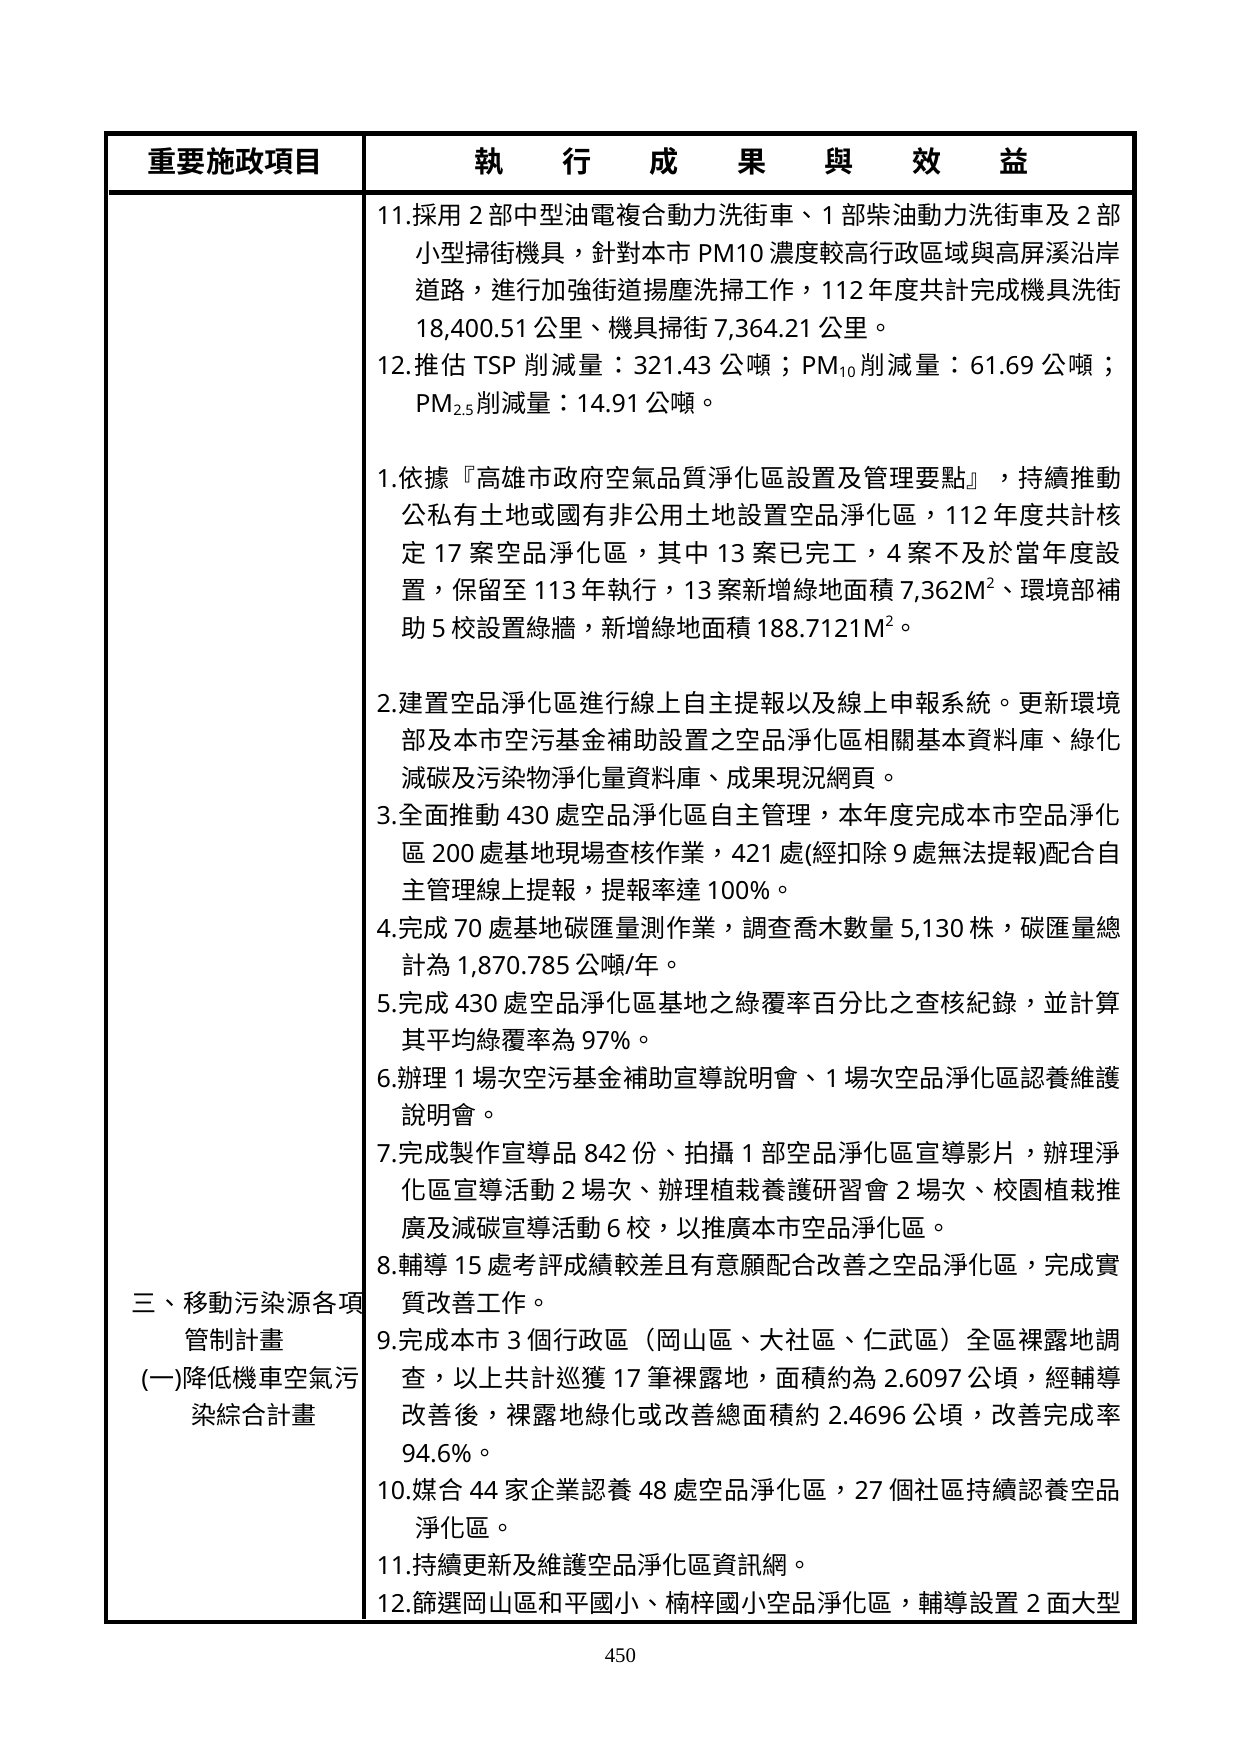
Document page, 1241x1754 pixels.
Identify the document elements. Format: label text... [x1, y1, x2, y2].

table_cell 三、移動污染源各項管制計畫 (一)降低機車空氣污染綜合計畫 [108, 191, 362, 1619]
table_cell 11.採用2部中型油電複合動力洗街車、1部柴油動力洗街車及2部小型掃街機具，針對本市PM10濃度較高行政區域與高屏溪沿岸道路，進行加強街道揚塵洗掃工作，112年度共計完成機具洗街18,400.51公里、機具掃街7,364.21公里。 12.推估TSP削減量：321.43公噸；PM10削減量：61.69公噸；PM2.5削減量：14.91公噸。 1.依據『高雄市政府空氣品質淨化區設置及管理要點』，持續推動公私有土地或國有非公用土地設置空品淨化區，112年度共計核定17案空品淨化區，其中13案已完工，4案不及於當年度設置，保留至113年執行，13案新增綠地面積7,362M2、環境部補助5校設置綠牆，新增綠地面積188.7121M2。 2.建置空品淨化區進行線上自主提報以及線上申報系統。更新環境部及本市空污基金補助設置之空品淨化區相關基本資料庫、綠化減碳及污染物淨化量資料庫、成果現況網頁。 3.全面推動430處空品淨化區自主管理，本年度完成本市空品淨化區200處基地現場查核作業，421處(經扣除9處無法提報)配合自主管理線上提報，提報率達100%。 4.完成70處基地碳匯量測作業，調查喬木數量5,130株，碳匯量總計為1,870.785公噸/年。 5.完成430處空品淨化區基地之綠覆率百分比之查核紀錄，並計算其平均綠覆率為97%。 6.辦理1場次空污基金補助宣導說明會、1場次空品淨化區認養維護說明會。 7.完成製作宣導品842份、拍攝1部空品淨化區宣導影片，辦理淨化區宣導活動2場次、辦理植栽養護研習會2場次、校園植栽推廣及減碳宣導活動6校，以推廣本市空品淨化區。 8.輔導15處考評成績較差且有意願配合改善之空品淨化區，完成實質改善工作。 9.完成本市3個行政區（岡山區、大社區、仁武區）全區裸露地調查，以上共計巡獲17筆裸露地，面積約為2.6097公頃，經輔導改善後，裸露地綠化或改善總面積約2.4696公頃，改善完成率94.6%。 10.媒合44家企業認養48處空品淨化區，27個社區持續認養空品淨化區。 11.持續更新及維護空品淨化區資訊網。 12.篩選岡山區和平國小、楠梓國小空品淨化區，輔導設置2面大型 [366, 195, 1132, 1619]
table_header 重要施政項目 [108, 136, 362, 190]
table_header 執 行 成 果 與 效 益 [366, 136, 1132, 190]
